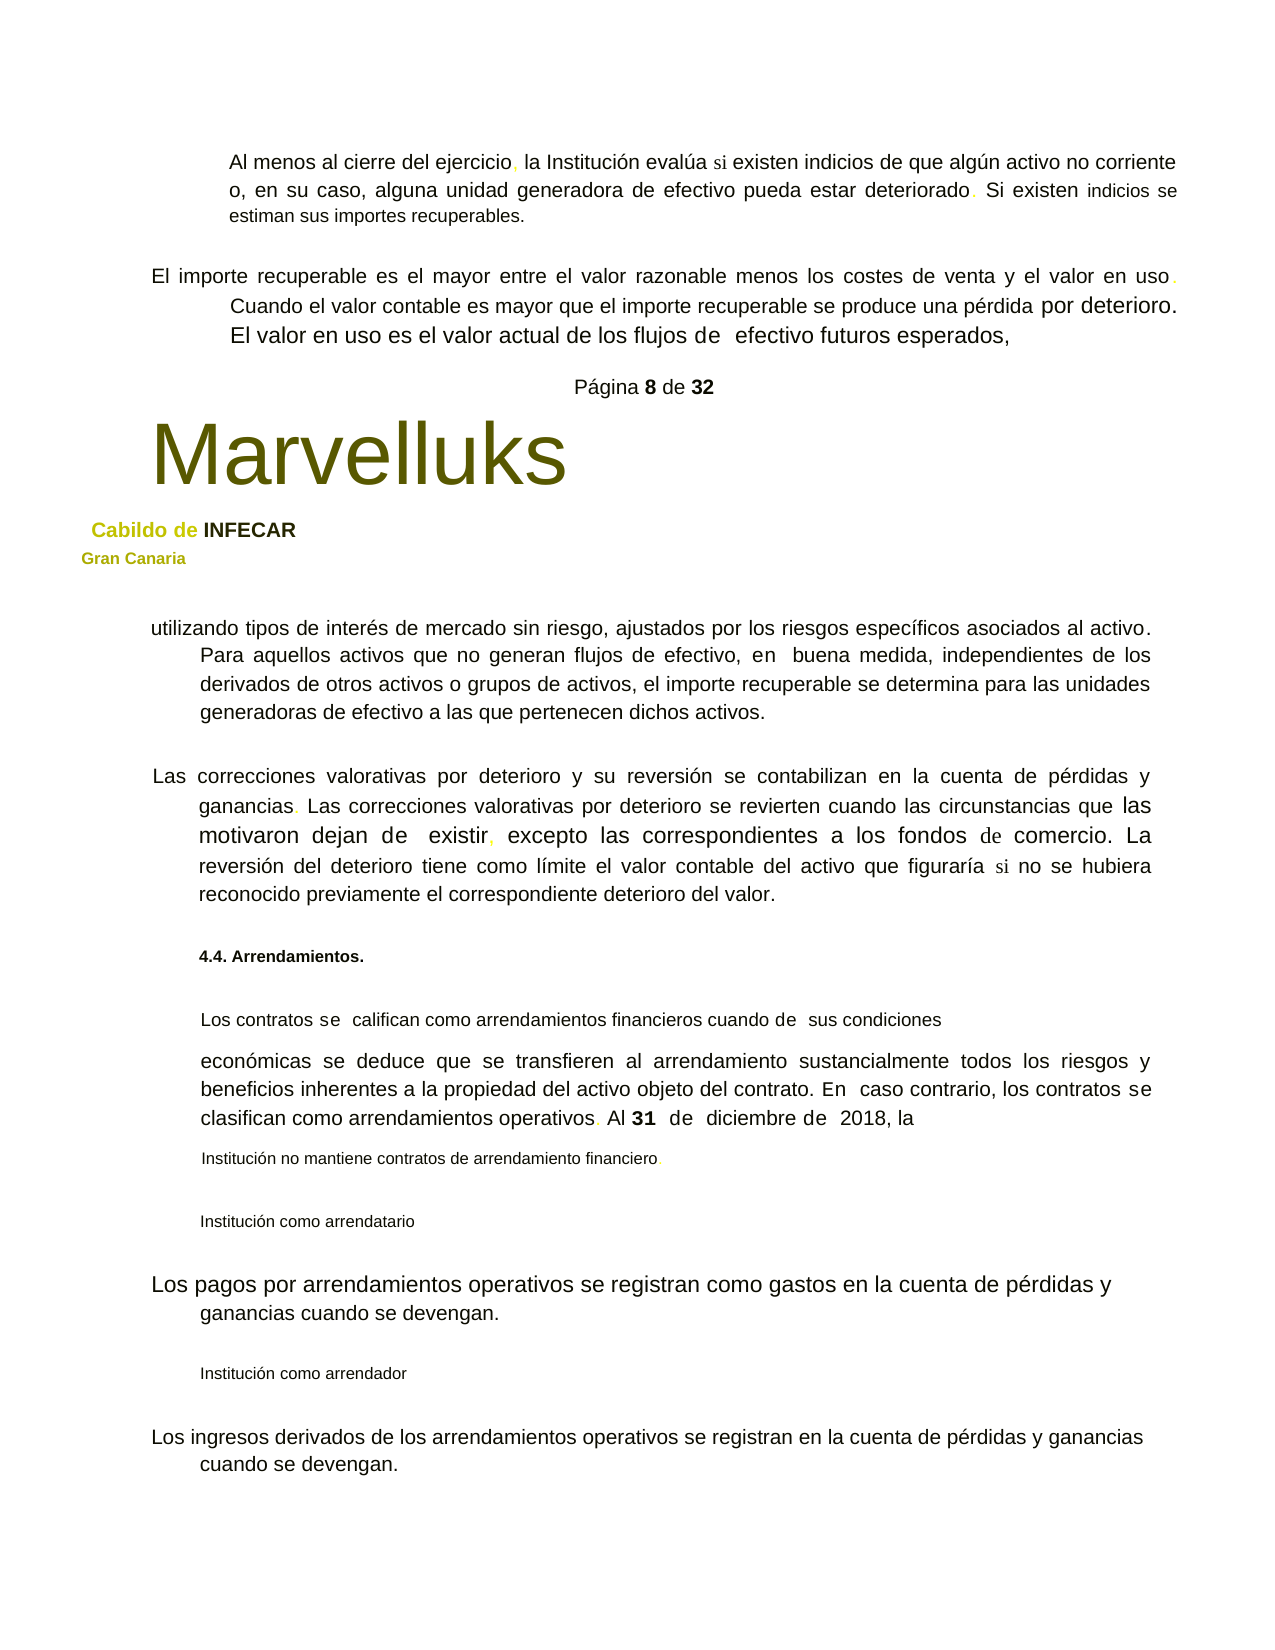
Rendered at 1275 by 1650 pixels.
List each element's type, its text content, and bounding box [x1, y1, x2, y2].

text utilizando tipos de interés de mercado sin riesgo, ajustados por los riesgos específicos asociados al activo. Para aquellos activos que no generan flujos de efectivo, en buena medida, independientes de los derivados de otros activos o grupos de activos, el importe recuperable se determina para las unidades generadoras de efectivo a las que pertenecen dichos activos. [151, 615, 1151, 724]
text Los pagos por arrendamientos operativos se registran como gastos en la cuenta de pérdidas y ganancias cuando se devengan. [151, 1271, 1151, 1325]
text Página 8 de 32 [574, 375, 732, 399]
text Los contratos se califican como arrendamientos financieros cuando de sus condiciones [200, 1008, 1151, 1032]
text Al menos al cierre del ejercicio, la Institución evalúa si existen indicios de que algún activo no corriente o, en su caso, alguna unidad generadora de efectivo pueda estar deteriorado. Si existen indicios se estiman sus importes recuperables. [229, 150, 1177, 226]
text 4.4. Arrendamientos. [199, 946, 437, 966]
text Institución como arrendador [200, 1364, 504, 1383]
text Gran Canaria [81, 548, 248, 568]
text Marvelluks [150, 402, 1125, 503]
text Los ingresos derivados de los arrendamientos operativos se registran en la cuenta de pérdidas y ganancias cuando se devengan. [151, 1424, 1151, 1476]
text Cabildo de INFECAR [91, 518, 412, 542]
text Las correcciones valorativas por deterioro y su reversión se contabilizan en la cuenta de pérdidas y ganancias. Las correcciones valorativas por deterioro se revierten cuando las circunstancias que las motivaron dejan de existir, excepto las correspondientes a los fondos de comercio. La reversión del deterioro tiene como límite el valor contable del activo que figuraría si no se hubiera reconocido previamente el correspondiente deterioro del valor. [152, 764, 1151, 905]
text económicas se deduce que se transfieren al arrendamiento sustancialmente todos los riesgos y beneficios inherentes a la propiedad del activo objeto del contrato. En caso contrario, los contratos se clasifican como arrendamientos operativos. Al 31 de diciembre de 2018, la [200, 1049, 1152, 1132]
text Institución como arrendatario [200, 1212, 514, 1231]
text El importe recuperable es el mayor entre el valor razonable menos los costes de venta y el valor en uso. Cuando el valor contable es mayor que el importe recuperable se produce una pérdida por deterioro. El valor en uso es el valor actual de los flujos de efectivo futuros esperados, [151, 264, 1177, 351]
text Institución no mantiene contratos de arrendamiento financiero. [201, 1149, 832, 1168]
